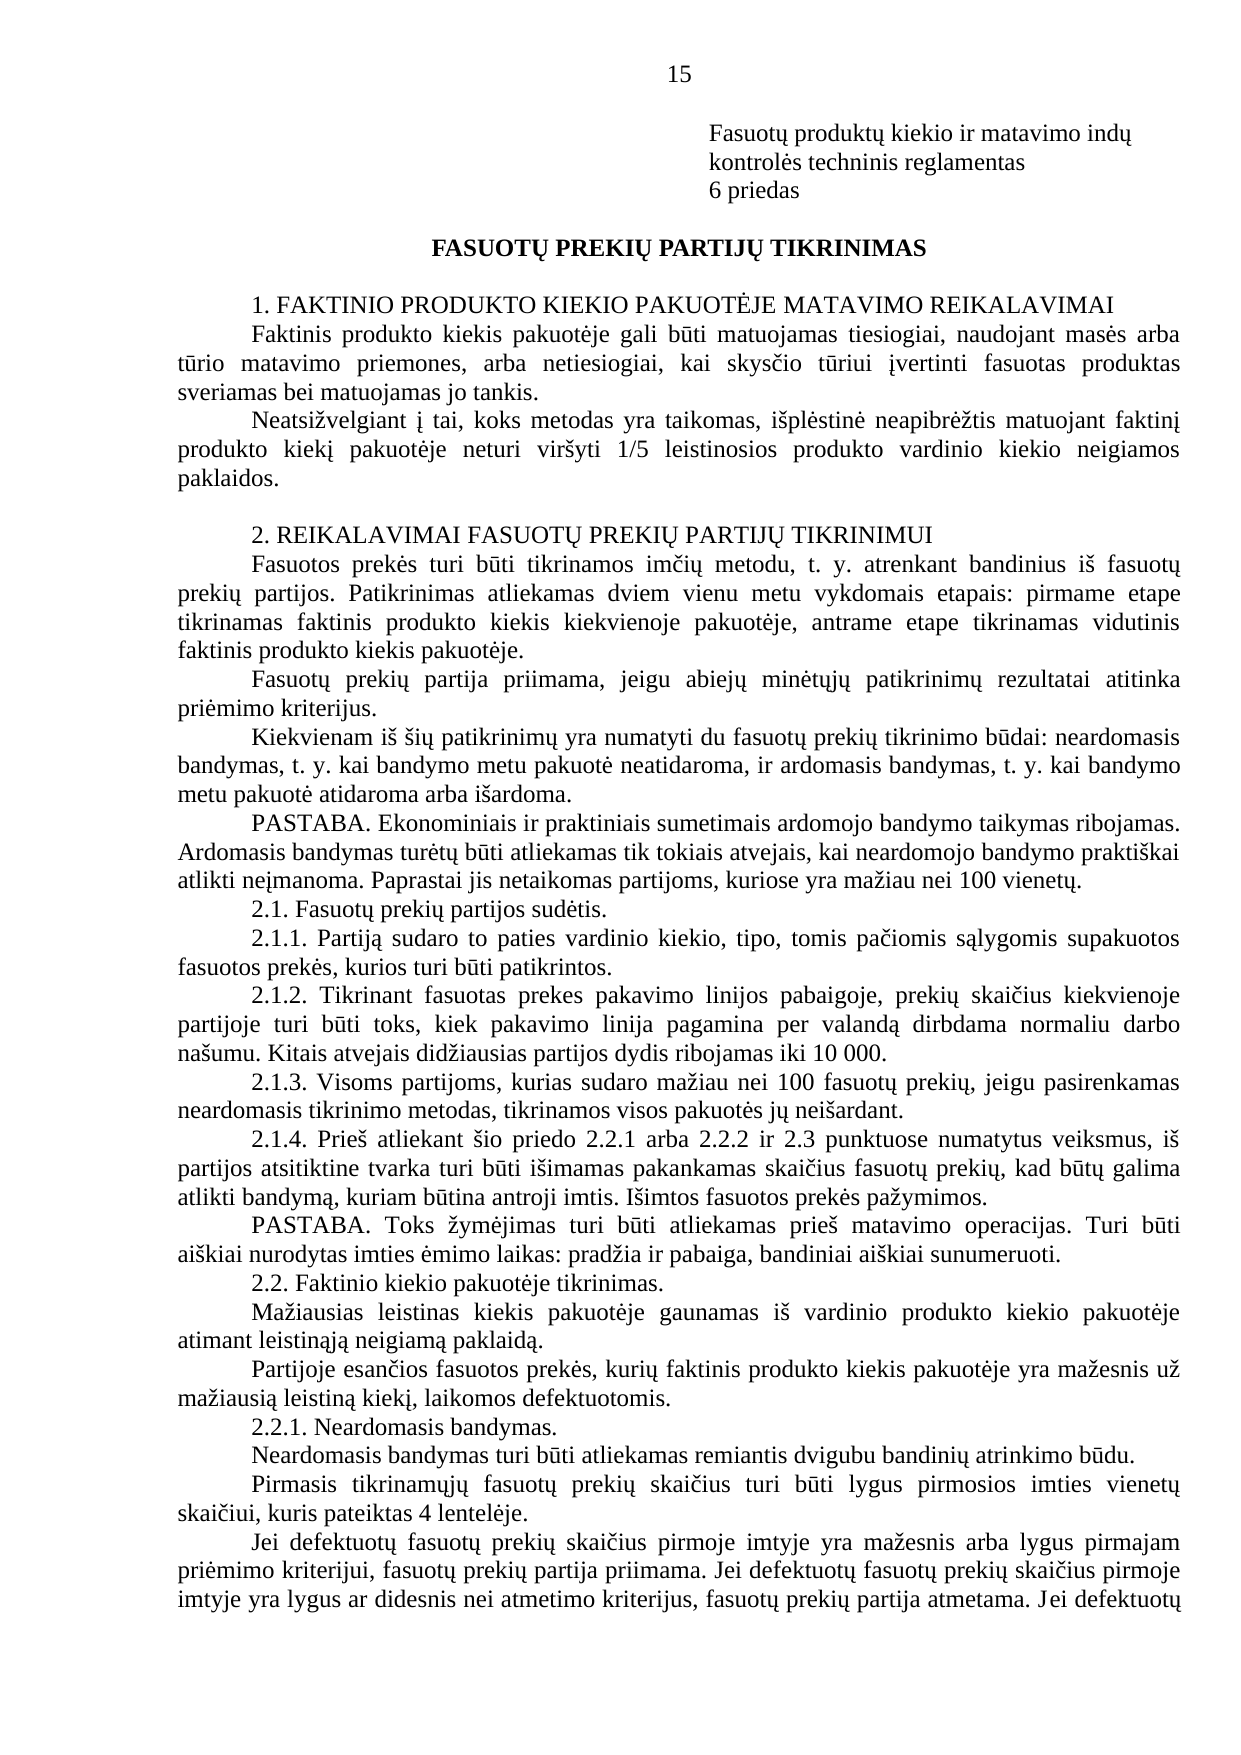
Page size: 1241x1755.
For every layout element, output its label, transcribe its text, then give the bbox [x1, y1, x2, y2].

text Jei defektuotų fasuotų prekių skaičius pirmoje imtyje yra mažesnis arba lygus pirmajam priėmimo kriterijui, fasuotų prekių partija priimama. Jei defektuotų fasuotų prekių skaičius pirmoje imtyje yra lygus ar didesnis nei atmetimo kriterijus, fasuotų prekių partija atmetama. Jei defektuotų [177, 1527, 1181, 1613]
text Pastaba. Ekonominiais ir praktiniais sumetimais ardomojo bandymo taikymas ribojamas. Ardomasis bandymas turėtų būti atliekamas tik tokiais atvejais, kai neardomojo bandymo praktiškai atlikti neįmanoma. Paprastai jis netaikomas partijoms, kuriose yra mažiau nei 100 vienetų. [177, 808, 1181, 894]
text Neardomasis bandymas turi būti atliekamas remiantis dvigubu bandinių atrinkimo būdu. [177, 1441, 1181, 1469]
text 2.1.3. Visoms partijoms, kurias sudaro mažiau nei 100 fasuotų prekių, jeigu pasirenkamas neardomasis tikrinimo metodas, tikrinamos visos pakuotės jų neišardant. [177, 1067, 1181, 1124]
text Kiekvienam iš šių patikrinimų yra numatyti du fasuotų prekių tikrinimo būdai: neardomasis bandymas, t. y. kai bandymo metu pakuotė neatidaroma, ir ardomasis bandymas, t. y. kai bandymo metu pakuotė atidaroma arba išardoma. [177, 722, 1181, 808]
text Fasuotų prekių PARTIJŲ TIKRINIMAS [177, 233, 1181, 262]
text 2.1.1. Partiją sudaro to paties vardinio kiekio, tipo, tomis pačiomis sąlygomis supakuotos fasuotos prekės, kurios turi būti patikrintos. [177, 923, 1181, 981]
text 2.1.4. Prieš atliekant šio priedo 2.2.1 arba 2.2.2 ir 2.3 punktuose numatytus veiksmus, iš partijos atsitiktine tvarka turi būti išimamas pakankamas skaičius fasuotų prekių, kad būtų galima atlikti bandymą, kuriam būtina antroji imtis. Išimtos fasuotos prekės pažymimos. [177, 1124, 1181, 1211]
text 2.2. Faktinio kiekio pakuotėje tikrinimas. [177, 1268, 1181, 1297]
text kontrolės techninis reglamentas [177, 147, 1181, 176]
text Mažiausias leistinas kiekis pakuotėje gaunamas iš vardinio produkto kiekio pakuotėje atimant leistinąją neigiamą paklaidą. [177, 1297, 1181, 1354]
text 1. Faktinio PRODUKTO KIEKIO pakuotėje MATAVIMO REIKALAVIMAI [177, 291, 1181, 319]
text 2.2.1. Neardomasis bandymas. [177, 1412, 1181, 1441]
text 2.1. Fasuotų prekių partijos sudėtis. [177, 894, 1181, 923]
text Fasuotos prekės turi būti tikrinamos imčių metodu, t. y. atrenkant bandinius iš fasuotų prekių partijos. Patikrinimas atliekamas dviem vienu metu vykdomais etapais: pirmame etape tikrinamas faktinis produkto kiekis kiekvienoje pakuotėje, antrame etape tikrinamas vidutinis faktinis produkto kiekis pakuotėje. [177, 549, 1181, 664]
text 6 priedas [177, 176, 1181, 204]
text Fasuotų produktų kiekio ir matavimo indų [709, 118, 1181, 147]
text 2.1.2. Tikrinant fasuotas prekes pakavimo linijos pabaigoje, prekių skaičius kiekvienoje partijoje turi būti toks, kiek pakavimo linija pagamina per valandą dirbdama normaliu darbo našumu. Kitais atvejais didžiausias partijos dydis ribojamas iki 10 000. [177, 981, 1181, 1067]
text Faktinis produkto kiekis pakuotėje gali būti matuojamas tiesiogiai, naudojant masės arba tūrio matavimo priemones, arba netiesiogiai, kai skysčio tūriui įvertinti fasuotas produktas sveriamas bei matuojamas jo tankis. [177, 319, 1181, 406]
text Partijoje esančios fasuotos prekės, kurių faktinis produkto kiekis pakuotėje yra mažesnis už mažiausią leistiną kiekį, laikomos defektuotomis. [177, 1354, 1181, 1412]
text Fasuotų prekių partija priimama, jeigu abiejų minėtųjų patikrinimų rezultatai atitinka priėmimo kriterijus. [177, 664, 1181, 722]
text Neatsižvelgiant į tai, koks metodas yra taikomas, išplėstinė neapibrėžtis matuojant faktinį produkto kiekį pakuotėje neturi viršyti 1/5 leistinosios produkto vardinio kiekio neigiamos paklaidos. [177, 406, 1181, 492]
text Pirmasis tikrinamųjų fasuotų prekių skaičius turi būti lygus pirmosios imties vienetų skaičiui, kuris pateiktas 4 lentelėje. [177, 1469, 1181, 1527]
text 2. REIKALAVIMAI Fasuotų PREKIŲ PARTIJŲ TIKRINIMUI [177, 521, 1181, 549]
text PASTABA. Toks žymėjimas turi būti atliekamas prieš matavimo operacijas. Turi būti aiškiai nurodytas imties ėmimo laikas: pradžia ir pabaiga, bandiniai aiškiai sunumeruoti. [177, 1211, 1181, 1268]
